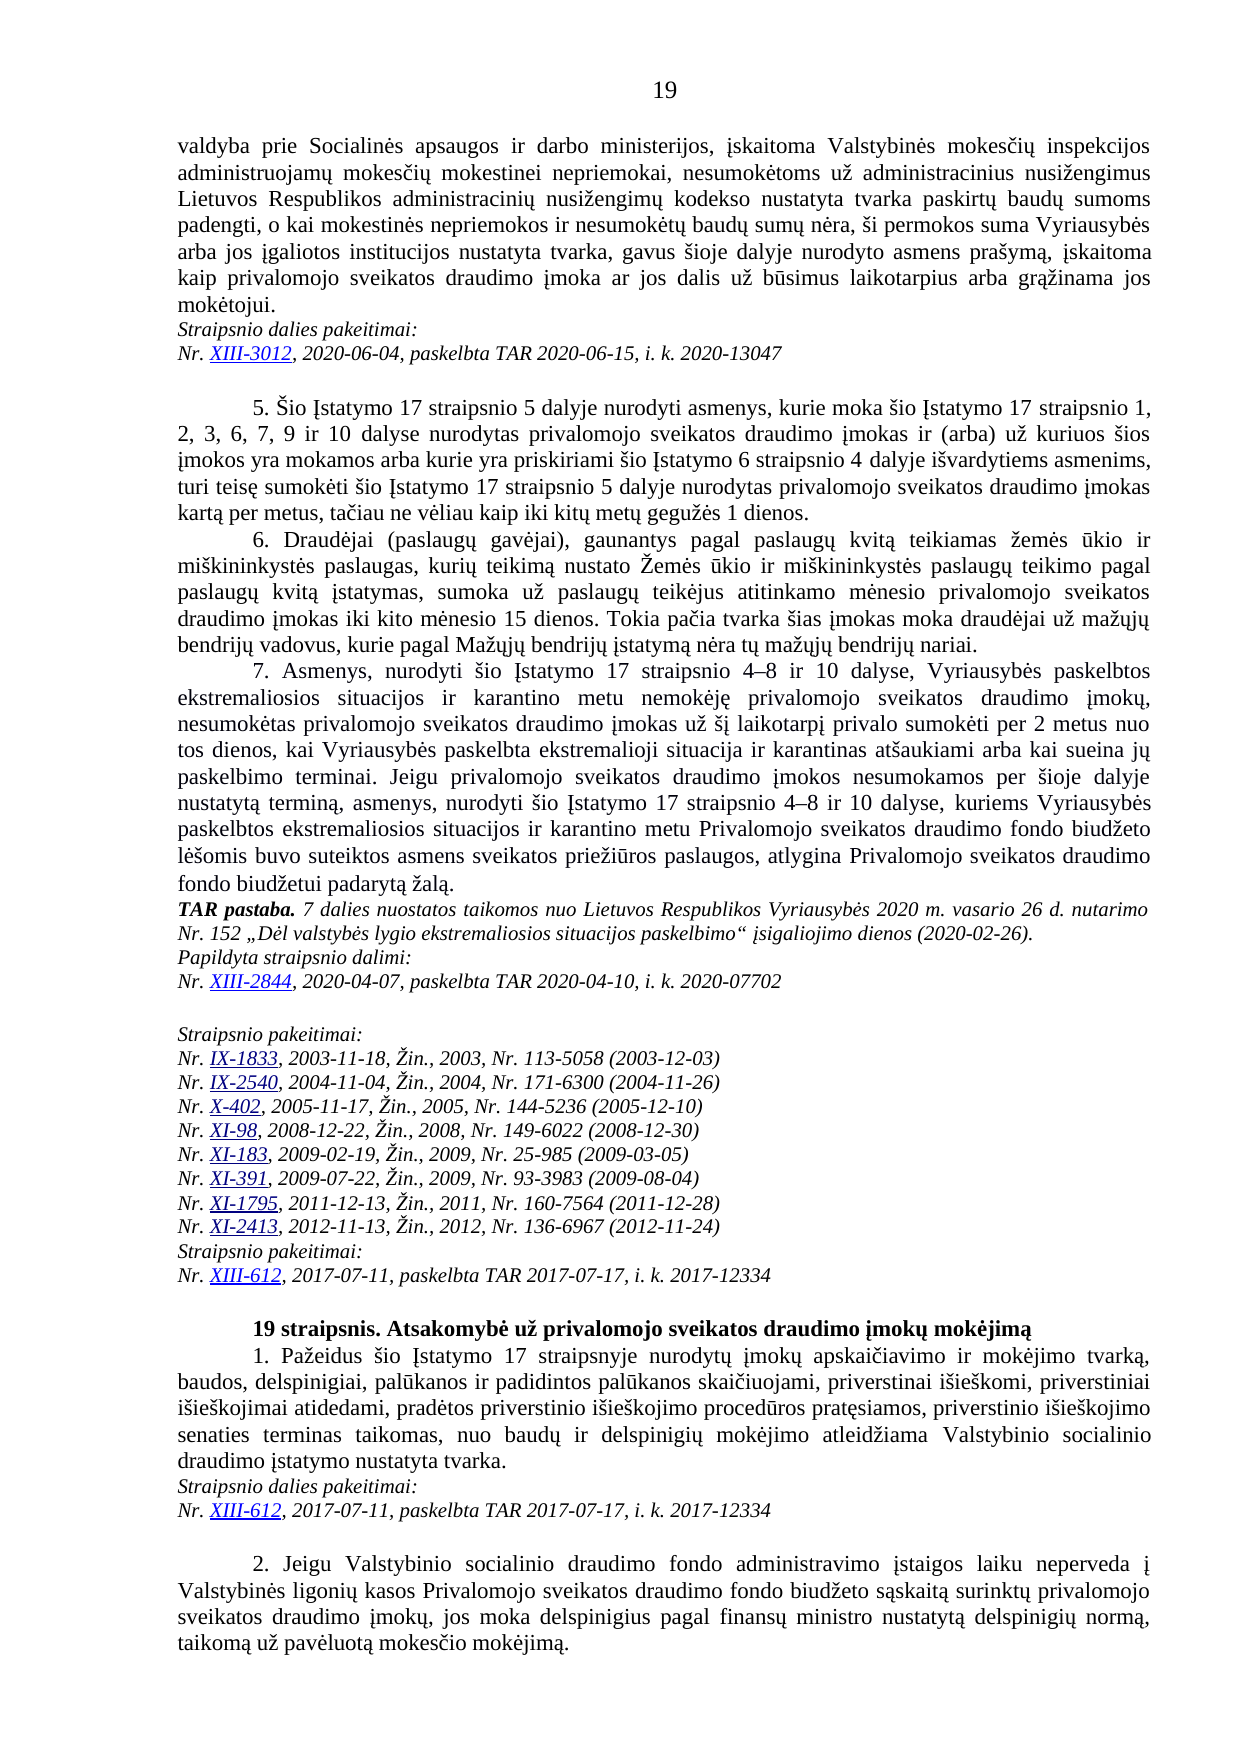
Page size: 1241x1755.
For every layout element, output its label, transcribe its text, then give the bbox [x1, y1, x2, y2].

text Nr. XI-183, 2009-02-19, Žin., 2009, Nr. 25-985 (2009-03-05) [177, 1142, 1152, 1166]
text Nr. X-402, 2005-11-17, Žin., 2005, Nr. 144-5236 (2005-12-10) [177, 1094, 1152, 1118]
text Nr. XIII-3012, 2020-06-04, paskelbta TAR 2020-06-15, i. k. 2020-13047 [177, 341, 1152, 365]
text 7. Asmenys, nurodyti šio Įstatymo 17 straipsnio 4–8 ir 10 dalyse, Vyriausybės paskelbtos ekstremaliosios situacijos ir karantino metu nemokėję privalomojo sveikatos draudimo įmokų, nesumokėtas privalomojo sveikatos draudimo įmokas už šį laikotarpį privalo sumokėti per 2 metus nuo tos dienos, kai Vyriausybės paskelbta ekstremalioji situacija ir karantinas atšaukiami arba kai sueina jų paskelbimo terminai. Jeigu privalomojo sveikatos draudimo įmokos nesumokamos per šioje dalyje nustatytą terminą, asmenys, nurodyti šio Įstatymo 17 straipsnio 4–8 ir 10 dalyse, kuriems Vyriausybės paskelbtos ekstremaliosios situacijos ir karantino metu Privalomojo sveikatos draudimo fondo biudžeto lėšomis buvo suteiktos asmens sveikatos priežiūros paslaugos, atlygina Privalomojo sveikatos draudimo fondo biudžetui padarytą žalą. [177, 657, 1152, 897]
text 1. Pažeidus šio Įstatymo 17 straipsnyje nurodytų įmokų apskaičiavimo ir mokėjimo tvarką, baudos, delspinigiai, palūkanos ir padidintos palūkanos skaičiuojami, priverstinai išieškomi, priverstiniai išieškojimai atidedami, pradėtos priverstinio išieškojimo procedūros pratęsiamos, priverstinio išieškojimo senaties terminas taikomas, nuo baudų ir delspinigių mokėjimo atleidžiama Valstybinio socialinio draudimo įstatymo nustatyta tvarka. [177, 1342, 1152, 1473]
text Straipsnio dalies pakeitimai: [177, 1473, 1152, 1498]
text Nr. XIII-2844, 2020-04-07, paskelbta TAR 2020-04-10, i. k. 2020-07702 [177, 969, 1152, 993]
text Nr. XIII-612, 2017-07-11, paskelbta TAR 2017-07-17, i. k. 2017-12334 [177, 1263, 1152, 1287]
text Nr. XI-98, 2008-12-22, Žin., 2008, Nr. 149-6022 (2008-12-30) [177, 1118, 1152, 1142]
text 5. Šio Įstatymo 17 straipsnio 5 dalyje nurodyti asmenys, kurie moka šio Įstatymo 17 straipsnio 1, 2, 3, 6, 7, 9 ir 10 dalyse nurodytas privalomojo sveikatos draudimo įmokas ir (arba) už kuriuos šios įmokos yra mokamos arba kurie yra priskiriami šio Įstatymo 6 straipsnio 4 dalyje išvardytiems asmenims, turi teisę sumokėti šio Įstatymo 17 straipsnio 5 dalyje nurodytas privalomojo sveikatos draudimo įmokas kartą per metus, tačiau ne vėliau kaip iki kitų metų gegužės 1 dienos. [177, 394, 1152, 526]
text Nr. XIII-612, 2017-07-11, paskelbta TAR 2017-07-17, i. k. 2017-12334 [177, 1498, 1152, 1522]
text Nr. IX-2540, 2004-11-04, Žin., 2004, Nr. 171-6300 (2004-11-26) [177, 1070, 1152, 1094]
text Straipsnio pakeitimai: [177, 1022, 1152, 1046]
text Straipsnio pakeitimai: [177, 1238, 1152, 1263]
text Nr. XI-1795, 2011-12-13, Žin., 2011, Nr. 160-7564 (2011-12-28) [177, 1190, 1152, 1214]
text 2. Jeigu Valstybinio socialinio draudimo fondo administravimo įstaigos laiku neperveda į Valstybinės ligonių kasos Privalomojo sveikatos draudimo fondo biudžeto sąskaitą surinktų privalomojo sveikatos draudimo įmokų, jos moka delspinigius pagal finansų ministro nustatytą delspinigių normą, taikomą už pavėluotą mokesčio mokėjimą. [177, 1550, 1152, 1656]
text Straipsnio dalies pakeitimai: [177, 317, 1152, 341]
text Nr. XI-2413, 2012-11-13, Žin., 2012, Nr. 136-6967 (2012-11-24) [177, 1214, 1152, 1238]
text 6. Draudėjai (paslaugų gavėjai), gaunantys pagal paslaugų kvitą teikiamas žemės ūkio ir miškininkystės paslaugas, kurių teikimą nustato Žemės ūkio ir miškininkystės paslaugų teikimo pagal paslaugų kvitą įstatymas, sumoka už paslaugų teikėjus atitinkamo mėnesio privalomojo sveikatos draudimo įmokas iki kito mėnesio 15 dienos. Tokia pačia tvarka šias įmokas moka draudėjai už mažųjų bendrijų vadovus, kurie pagal Mažųjų bendrijų įstatymą nėra tų mažųjų bendrijų nariai. [177, 526, 1152, 657]
text Nr. IX-1833, 2003-11-18, Žin., 2003, Nr. 113-5058 (2003-12-03) [177, 1046, 1152, 1070]
text Nr. XI-391, 2009-07-22, Žin., 2009, Nr. 93-3983 (2009-08-04) [177, 1166, 1152, 1190]
text TAR pastaba. 7 dalies nuostatos taikomos nuo Lietuvos Respublikos Vyriausybės 2020 m. vasario 26 d. nutarimo Nr. 152 „Dėl valstybės lygio ekstremaliosios situacijos paskelbimo“ įsigaliojimo dienos (2020-02-26). [177, 897, 1152, 945]
text valdyba prie Socialinės apsaugos ir darbo ministerijos, įskaitoma Valstybinės mokesčių inspekcijos administruojamų mokesčių mokestinei nepriemokai, nesumokėtoms už administracinius nusižengimus Lietuvos Respublikos administracinių nusižengimų kodekso nustatyta tvarka paskirtų baudų sumoms padengti, o kai mokestinės nepriemokos ir nesumokėtų baudų sumų nėra, ši permokos suma Vyriausybės arba jos įgaliotos institucijos nustatyta tvarka, gavus šioje dalyje nurodyto asmens prašymą, įskaitoma kaip privalomojo sveikatos draudimo įmoka ar jos dalis už būsimus laikotarpius arba grąžinama jos mokėtojui. [177, 132, 1152, 317]
text 19 straipsnis. Atsakomybė už privalomojo sveikatos draudimo įmokų mokėjimą [177, 1315, 1152, 1342]
text Papildyta straipsnio dalimi: [177, 945, 1152, 969]
